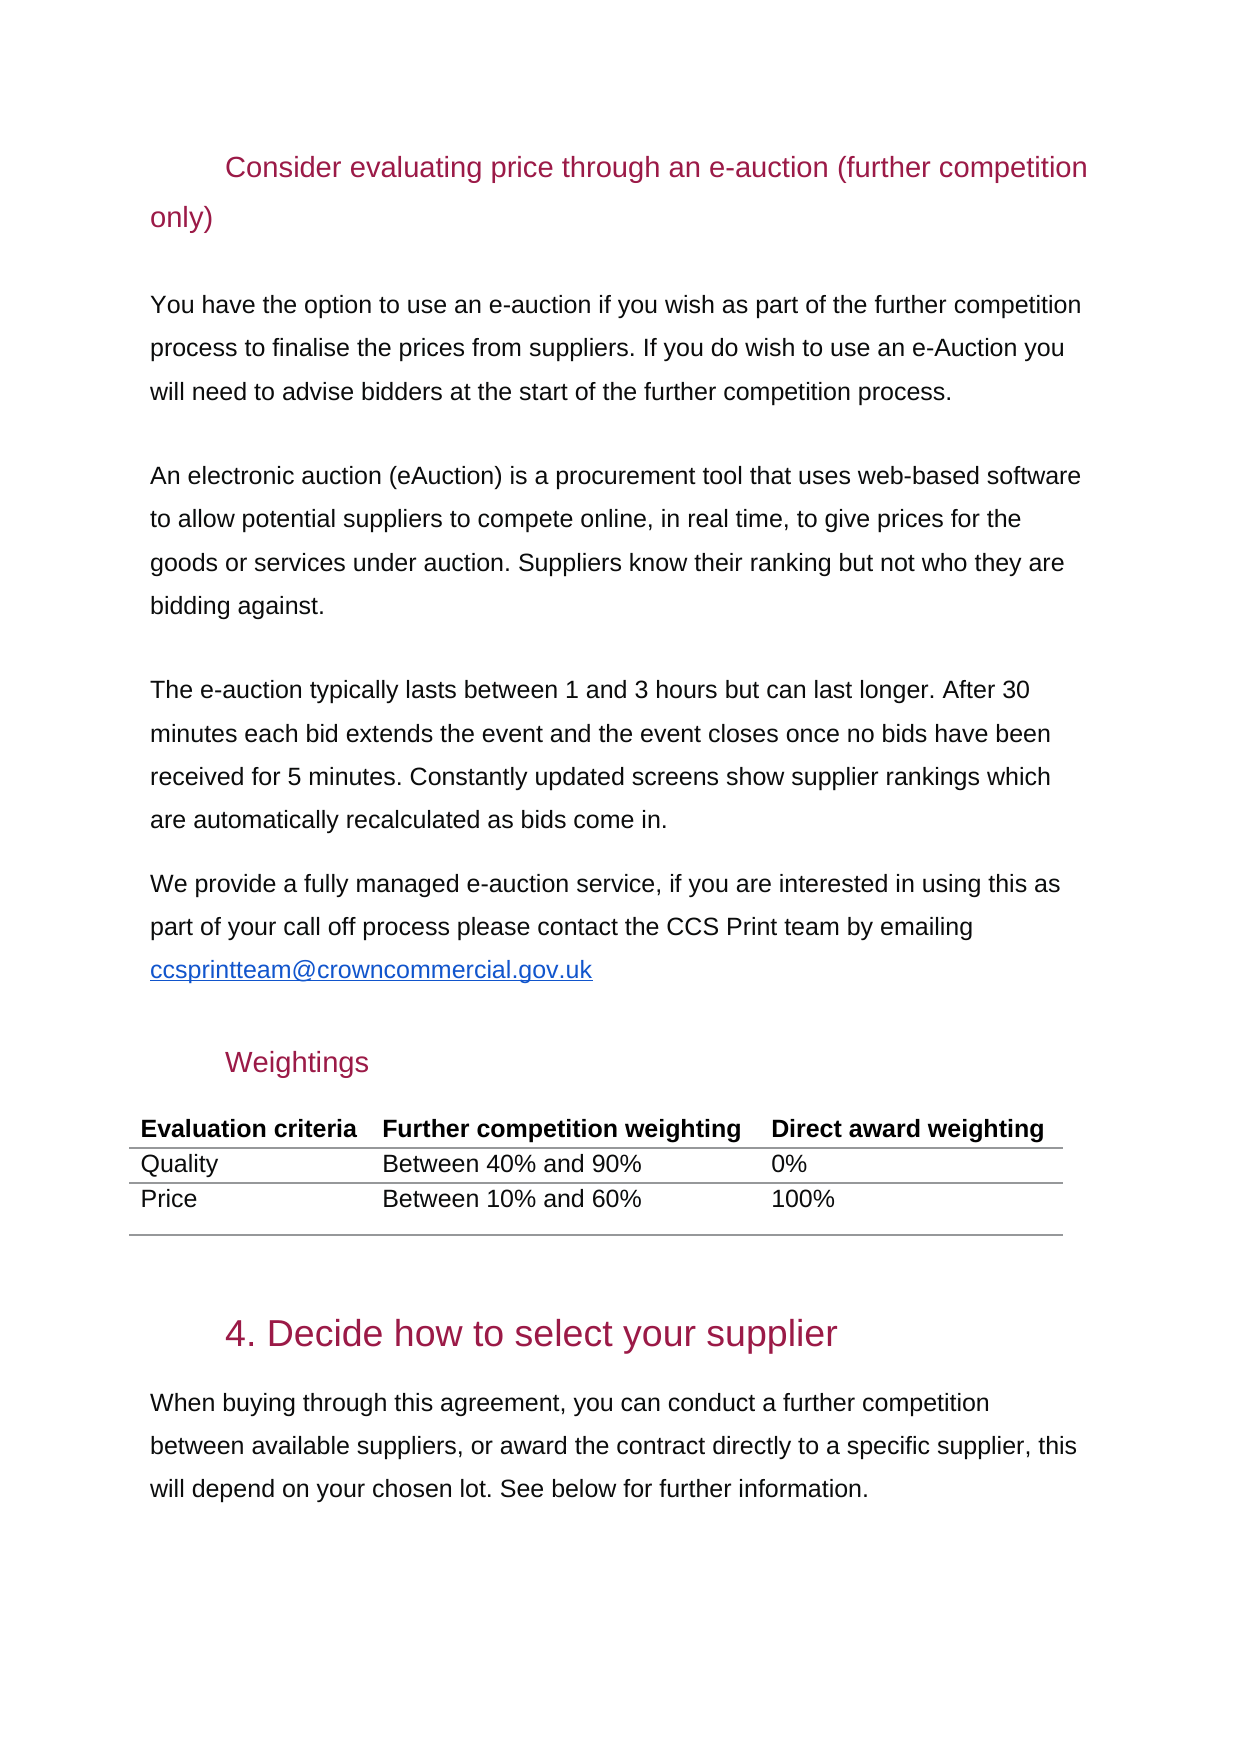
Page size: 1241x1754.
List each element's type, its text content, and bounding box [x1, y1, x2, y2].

table_cell 100% [760, 1184, 1063, 1234]
subtitle Consider evaluating price through an e-auction (further competition only) [150, 150, 1090, 234]
table_cell Between 40% and 90% [371, 1149, 760, 1182]
table_header Further competition weighting [371, 1115, 760, 1147]
table_header Direct award weighting [760, 1115, 1063, 1147]
table_header Evaluation criteria [129, 1115, 371, 1147]
text An electronic auction (eAuction) is a procurement tool that uses web-based software to allow potential suppliers to compete online, in real time, to give prices for the goods or services under auction. Suppliers know their ranking but not who they are bidding against. [150, 461, 1090, 619]
table_cell Price [129, 1184, 371, 1234]
text When buying through this agreement, you can conduct a further competition between available suppliers, or award the contract directly to a specific supplier, this will depend on your chosen lot. See below for further information. [150, 1388, 1090, 1503]
table_cell Quality [129, 1149, 371, 1182]
text We provide a fully managed e-auction service, if you are interested in using this as part of your call off process please contact the CCS Print team by emailing ccsprintteam@crowncommercial.gov.uk [150, 869, 1090, 984]
subtitle Weightings [150, 1045, 1090, 1079]
text You have the option to use an e-auction if you wish as part of the further competition process to finalise the prices from suppliers. If you do wish to use an e-Auction you will need to advise bidders at the start of the further competition process. [150, 290, 1090, 405]
subtitle 4. Decide how to select your supplier [150, 1311, 1090, 1354]
text The e-auction typically lasts between 1 and 3 hours but can last longer. After 30 minutes each bid extends the event and the event closes once no bids have been received for 5 minutes. Constantly updated screens show supplier rankings which are automatically recalculated as bids come in. [150, 675, 1090, 833]
table_cell Between 10% and 60% [371, 1184, 760, 1234]
table_cell 0% [760, 1149, 1063, 1182]
